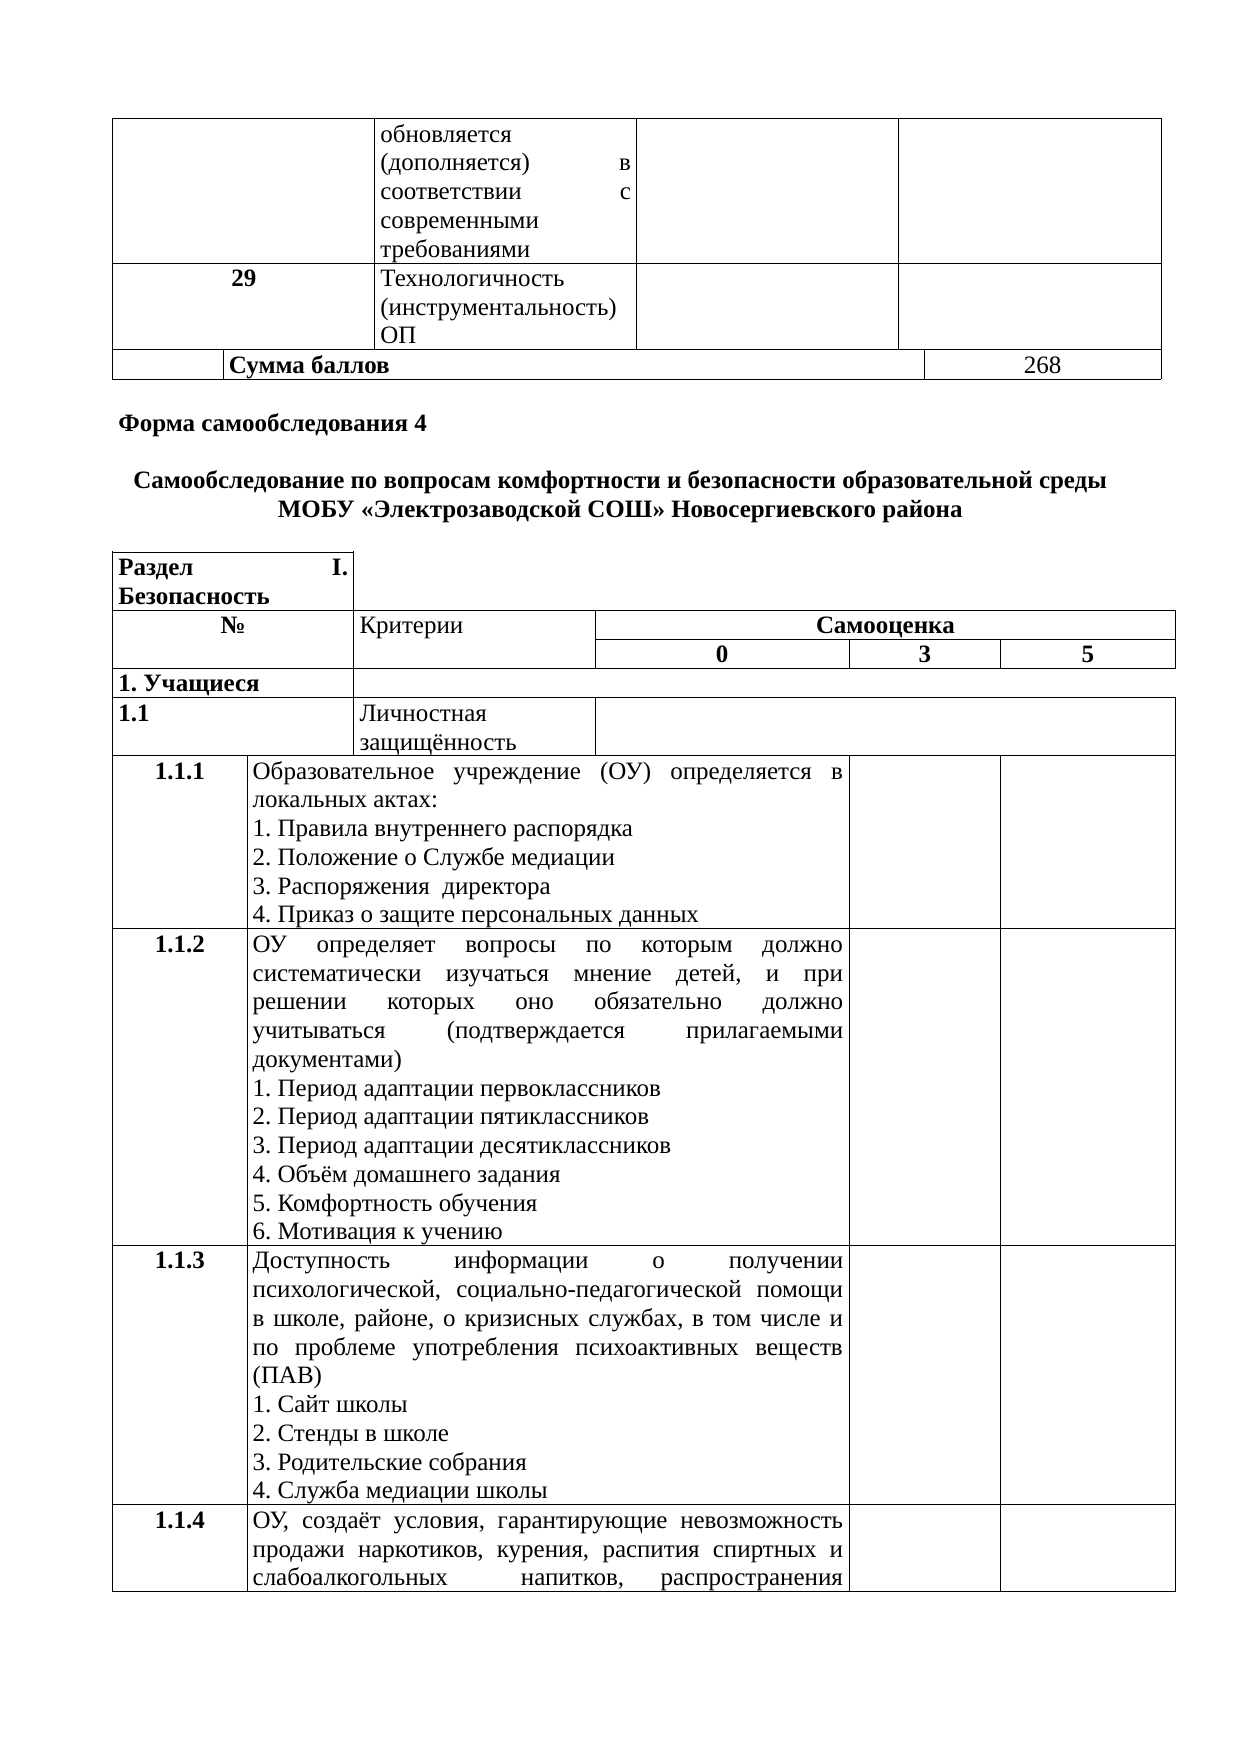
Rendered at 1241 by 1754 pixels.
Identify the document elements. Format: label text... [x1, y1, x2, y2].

table_header Раздел I. Безопасность [113, 553, 353, 609]
table_cell Образовательное учреждение (ОУ) определяется в локальных актах: 1. Правила внутреннего распорядка 2. Положение о Службе медиации 3. Распоряжения директора 4. Приказ о защите персональных данных [248, 756, 849, 928]
table_cell 1.1.3 [113, 1246, 247, 1504]
table_cell [1001, 929, 1175, 1245]
table_cell 0 [596, 640, 849, 668]
table_cell [637, 264, 898, 349]
table_cell 1.1.2 [113, 929, 247, 1245]
table_cell № [113, 611, 353, 668]
table_cell [113, 119, 374, 262]
table_cell [850, 1246, 1000, 1504]
table_cell [850, 756, 1000, 928]
table_cell Технологичность (инструментальность) ОП [375, 264, 636, 349]
table_cell 1. Учащиеся [113, 669, 353, 697]
table_cell обновляется (дополняется) в соответствии с современными требованиями [375, 119, 636, 262]
text Самообследование по вопросам комфортности и безопасности образовательной среды МОБУ «Электрозаводской СОШ» Новосергиевского района [118, 465, 1122, 523]
table_cell [899, 264, 1161, 349]
table_cell [637, 119, 898, 262]
text Форма самообследования 4 [118, 408, 1122, 436]
table_cell 3 [850, 640, 1000, 668]
table_cell [596, 698, 1175, 755]
table_cell 1.1 [113, 698, 353, 755]
table_cell 29 [113, 264, 374, 349]
table_cell [113, 350, 223, 378]
table_cell [1001, 1246, 1175, 1504]
table_cell [850, 1505, 1000, 1591]
table_cell 1.1.4 [113, 1505, 247, 1591]
table_cell Критерии [354, 611, 595, 668]
table_cell ОУ, создаёт условия, гарантирующие невозможность продажи наркотиков, курения, распития спиртных и слабоалкогольных напитков, распространения [248, 1505, 849, 1591]
table_cell Доступность информации о получении психологической, социально-педагогической помощи в школе, районе, о кризисных службах, в том числе и по проблеме употребления психоактивных веществ (ПАВ) 1. Сайт школы 2. Стенды в школе 3. Родительские собрания 4. Служба медиации школы [248, 1246, 849, 1504]
table_cell 5 [1001, 640, 1175, 668]
table_cell [1001, 756, 1175, 928]
table_cell [1001, 1505, 1175, 1591]
table_cell [899, 119, 1161, 262]
table_cell Сумма баллов [224, 350, 924, 378]
table_cell Самооценка [596, 611, 1175, 639]
table_cell 1.1.1 [113, 756, 247, 928]
table_cell ОУ определяет вопросы по которым должно систематически изучаться мнение детей, и при решении которых оно обязательно должно учитываться (подтверждается прилагаемыми документами) 1. Период адаптации первоклассников 2. Период адаптации пятиклассников 3. Период адаптации десятиклассников 4. Объём домашнего задания 5. Комфортность обучения 6. Мотивация к учению [248, 929, 849, 1245]
table_cell Личностная защищённость [354, 698, 595, 755]
table_cell [850, 929, 1000, 1245]
table_cell 268 [925, 350, 1161, 378]
